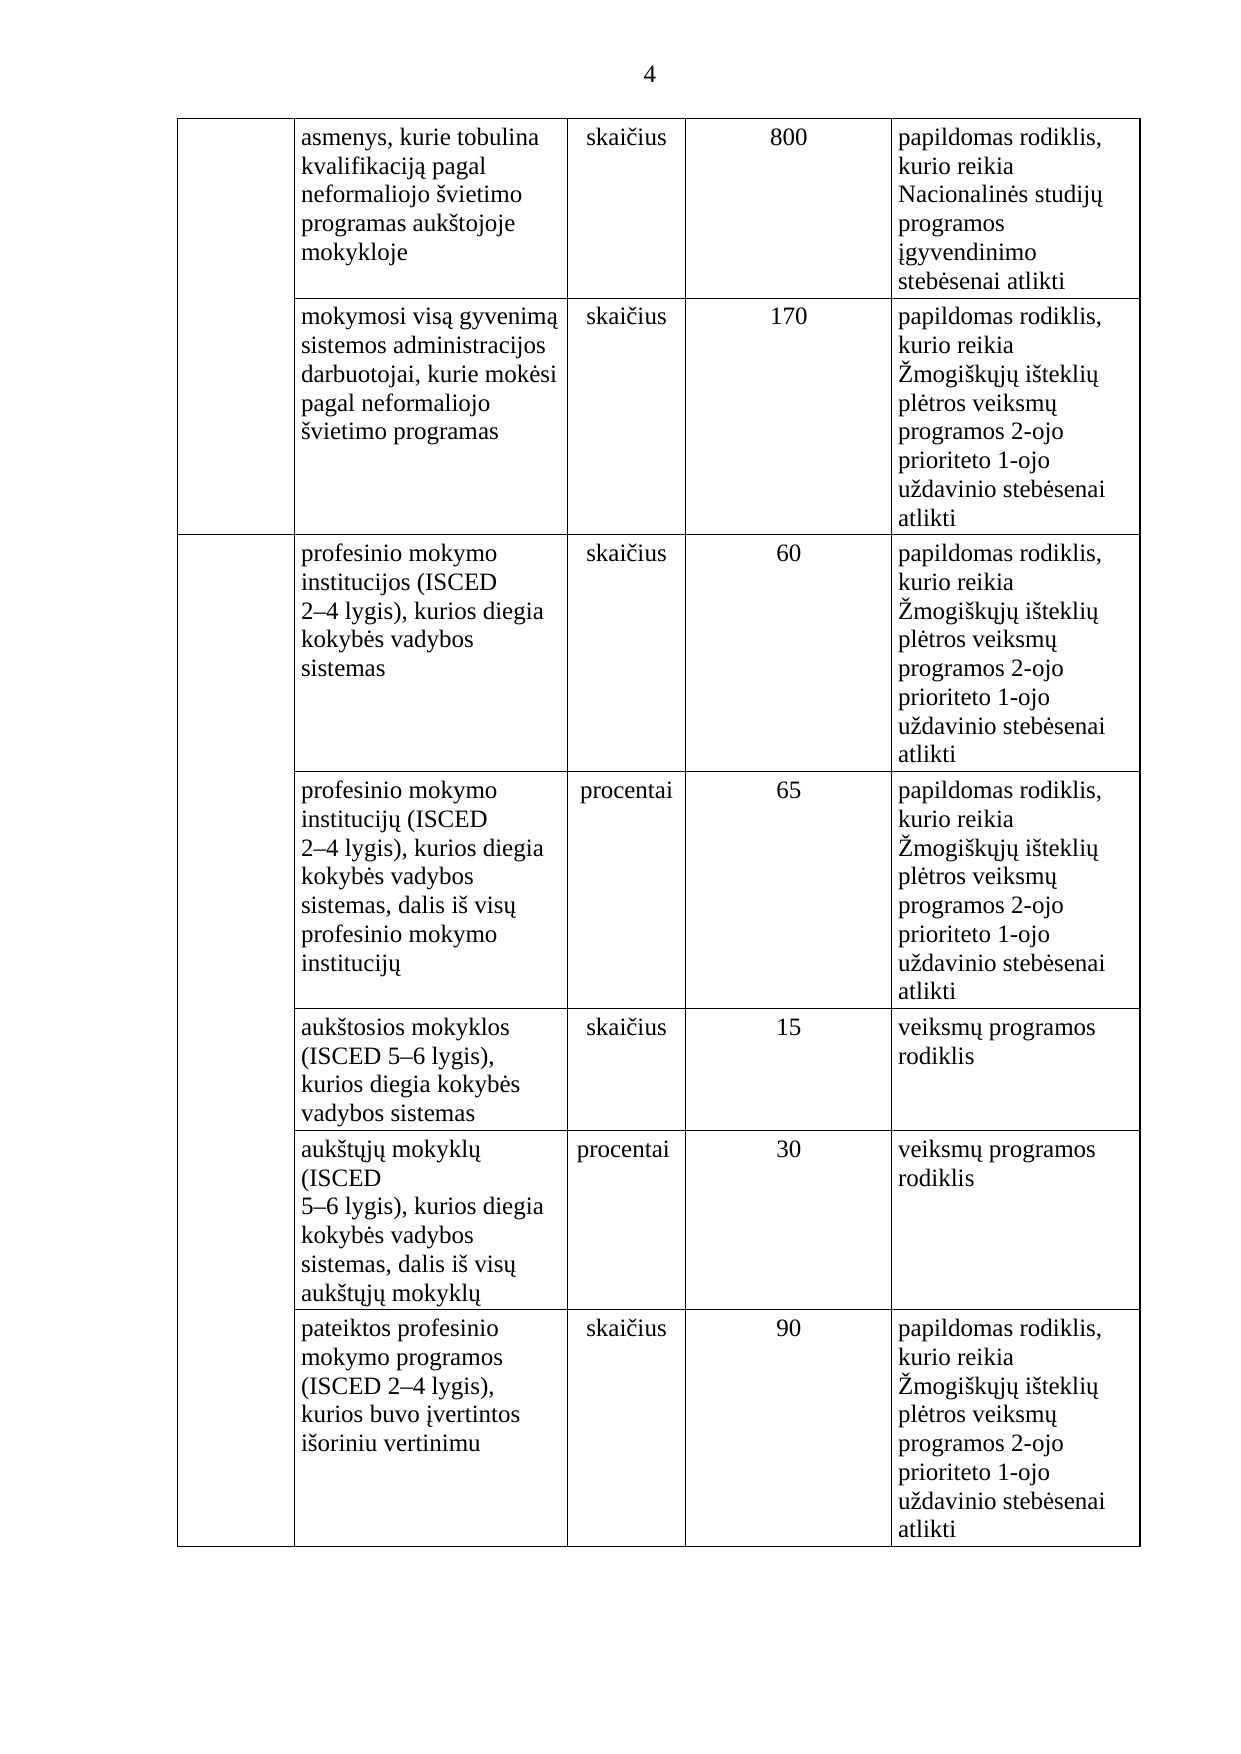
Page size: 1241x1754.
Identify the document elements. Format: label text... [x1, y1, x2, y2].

table_cell skaičius [568, 535, 685, 771]
table_cell 800 [686, 119, 891, 297]
table_cell aukštosios mokyklos (ISCED 5–6 lygis), kurios diegia kokybės vadybos sistemas [295, 1009, 567, 1130]
table_cell 15 [686, 1009, 891, 1130]
table_cell papildomas rodiklis, kurio reikia Žmogiškųjų išteklių plėtros veiksmų programos 2-ojo prioriteto 1-ojo uždavinio stebėsenai atlikti [892, 1310, 1139, 1546]
table_cell profesinio mokymo institucijų (ISCED 2–4 lygis), kurios diegia kokybės vadybos sistemas, dalis iš visų profesinio mokymo institucijų [295, 772, 567, 1008]
table_cell veiksmų programos rodiklis [892, 1131, 1139, 1309]
table_cell [178, 119, 294, 534]
table_cell skaičius [568, 119, 685, 297]
table_cell 60 [686, 535, 891, 771]
table_cell papildomas rodiklis, kurio reikia Žmogiškųjų išteklių plėtros veiksmų programos 2-ojo prioriteto 1-ojo uždavinio stebėsenai atlikti [892, 299, 1139, 534]
table_cell profesinio mokymo institucijos (ISCED 2–4 lygis), kurios diegia kokybės vadybos sistemas [295, 535, 567, 771]
table_cell [178, 535, 294, 1546]
table_cell papildomas rodiklis, kurio reikia Žmogiškųjų išteklių plėtros veiksmų programos 2-ojo prioriteto 1-ojo uždavinio stebėsenai atlikti [892, 535, 1139, 771]
table_cell skaičius [568, 299, 685, 534]
table_cell aukštųjų mokyklų (ISCED 5–6 lygis), kurios diegia kokybės vadybos sistemas, dalis iš visų aukštųjų mokyklų [295, 1131, 567, 1309]
table_cell 30 [686, 1131, 891, 1309]
table_cell procentai [568, 772, 685, 1008]
table_cell papildomas rodiklis, kurio reikia Žmogiškųjų išteklių plėtros veiksmų programos 2-ojo prioriteto 1-ojo uždavinio stebėsenai atlikti [892, 772, 1139, 1008]
table_cell asmenys, kurie tobulina kvalifikaciją pagal neformaliojo švietimo programas aukštojoje mokykloje [295, 119, 567, 297]
table_cell procentai [568, 1131, 685, 1309]
table_cell papildomas rodiklis, kurio reikia Nacionalinės studijų programos įgyvendinimo stebėsenai atlikti [892, 119, 1139, 297]
table_cell pateiktos profesinio mokymo programos (ISCED 2–4 lygis), kurios buvo įvertintos išoriniu vertinimu [295, 1310, 567, 1546]
table_cell skaičius [568, 1009, 685, 1130]
table_cell skaičius [568, 1310, 685, 1546]
table_cell veiksmų programos rodiklis [892, 1009, 1139, 1130]
table_cell 65 [686, 772, 891, 1008]
table_cell mokymosi visą gyvenimą sistemos administracijos darbuotojai, kurie mokėsi pagal neformaliojo švietimo programas [295, 299, 567, 534]
table_cell 170 [686, 299, 891, 534]
table_cell 90 [686, 1310, 891, 1546]
